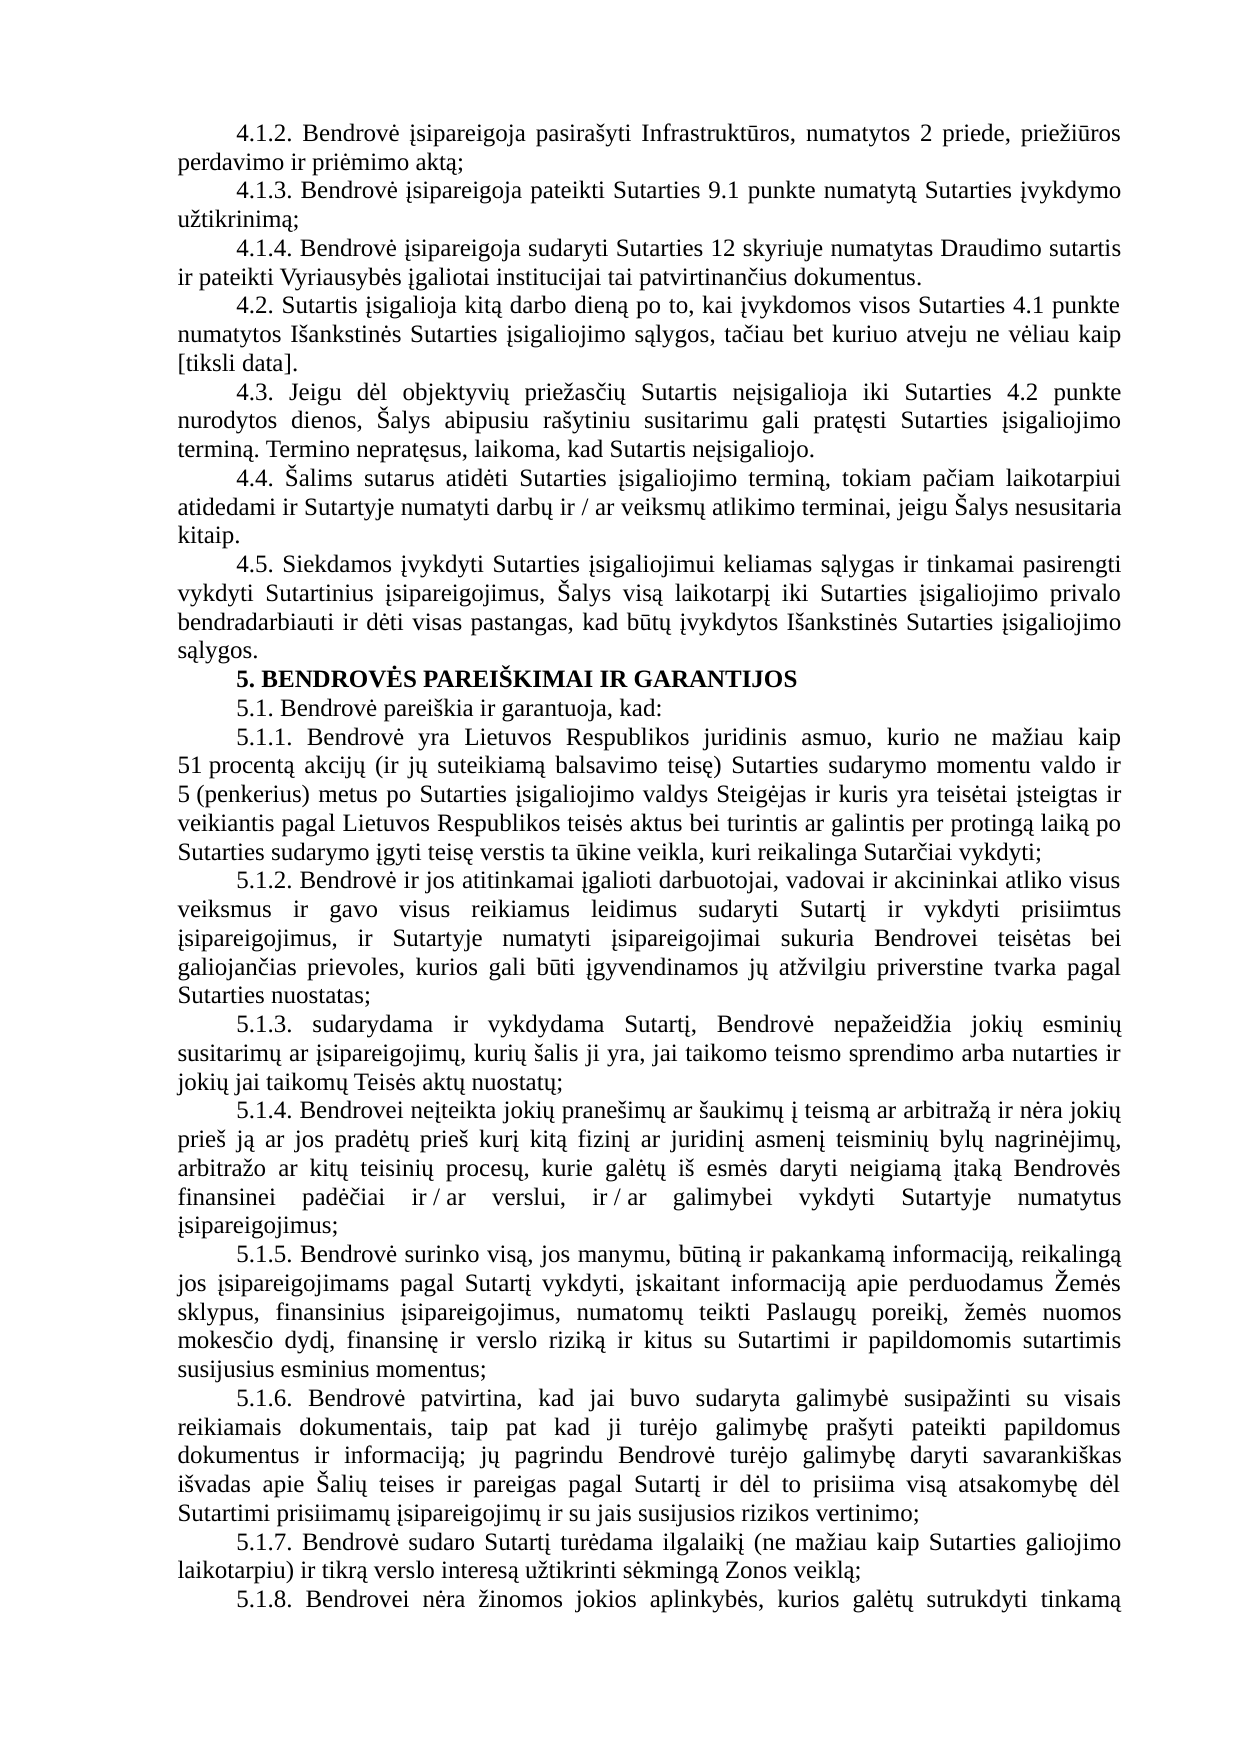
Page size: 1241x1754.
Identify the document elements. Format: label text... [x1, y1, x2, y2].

text 5.1.3. sudarydama ir vykdydama Sutartį, Bendrovė nepažeidžia jokių esminių susitarimų ar įsipareigojimų, kurių šalis ji yra, jai taikomo teismo sprendimo arba nutarties ir jokių jai taikomų Teisės aktų nuostatų; [177, 1009, 1122, 1096]
text 5.1.4. Bendrovei neįteikta jokių pranešimų ar šaukimų į teismą ar arbitražą ir nėra jokių prieš ją ar jos pradėtų prieš kurį kitą fizinį ar juridinį asmenį teisminių bylų nagrinėjimų, arbitražo ar kitų teisinių procesų, kurie galėtų iš esmės daryti neigiamą įtaką Bendrovės finansinei padėčiai ir / ar verslui, ir / ar galimybei vykdyti Sutartyje numatytus įsipareigojimus; [177, 1096, 1122, 1239]
text 4.4. Šalims sutarus atidėti Sutarties įsigaliojimo terminą, tokiam pačiam laikotarpiui atidedami ir Sutartyje numatyti darbų ir / ar veiksmų atlikimo terminai, jeigu Šalys nesusitaria kitaip. [177, 463, 1122, 549]
text 5.1.7. Bendrovė sudaro Sutartį turėdama ilgalaikį (ne mažiau kaip Sutarties galiojimo laikotarpiu) ir tikrą verslo interesą užtikrinti sėkmingą Zonos veiklą; [177, 1527, 1122, 1584]
text 5.1. Bendrovė pareiškia ir garantuoja, kad: [177, 693, 1122, 722]
text 4.5. Siekdamos įvykdyti Sutarties įsigaliojimui keliamas sąlygas ir tinkamai pasirengti vykdyti Sutartinius įsipareigojimus, Šalys visą laikotarpį iki Sutarties įsigaliojimo privalo bendradarbiauti ir dėti visas pastangas, kad būtų įvykdytos Išankstinės Sutarties įsigaliojimo sąlygos. [177, 549, 1122, 664]
text 4.3. Jeigu dėl objektyvių priežasčių Sutartis neįsigalioja iki Sutarties 4.2 punkte nurodytos dienos, Šalys abipusiu rašytiniu susitarimu gali pratęsti Sutarties įsigaliojimo terminą. Termino nepratęsus, laikoma, kad Sutartis neįsigaliojo. [177, 377, 1122, 463]
text 4.1.4. Bendrovė įsipareigoja sudaryti Sutarties 12 skyriuje numatytas Draudimo sutartis ir pateikti Vyriausybės įgaliotai institucijai tai patvirtinančius dokumentus. [177, 233, 1122, 291]
text 5.1.8. Bendrovei nėra žinomos jokios aplinkybės, kurios galėtų sutrukdyti tinkamą [177, 1584, 1122, 1613]
text 5. bendrovės pareiškimai ir garantijos [177, 664, 1122, 693]
text 4.1.3. Bendrovė įsipareigoja pateikti Sutarties 9.1 punkte numatytą Sutarties įvykdymo užtikrinimą; [177, 176, 1122, 233]
text 4.1.2. Bendrovė įsipareigoja pasirašyti Infrastruktūros, numatytos 2 priede, priežiūros perdavimo ir priėmimo aktą; [177, 118, 1122, 176]
text 5.1.1. Bendrovė yra Lietuvos Respublikos juridinis asmuo, kurio ne mažiau kaip 51 procentą akcijų (ir jų suteikiamą balsavimo teisę) Sutarties sudarymo momentu valdo ir 5 (penkerius) metus po Sutarties įsigaliojimo valdys Steigėjas ir kuris yra teisėtai įsteigtas ir veikiantis pagal Lietuvos Respublikos teisės aktus bei turintis ar galintis per protingą laiką po Sutarties sudarymo įgyti teisę verstis ta ūkine veikla, kuri reikalinga Sutarčiai vykdyti; [177, 722, 1122, 866]
text 5.1.5. Bendrovė surinko visą, jos manymu, būtiną ir pakankamą informaciją, reikalingą jos įsipareigojimams pagal Sutartį vykdyti, įskaitant informaciją apie perduodamus Žemės sklypus, finansinius įsipareigojimus, numatomų teikti Paslaugų poreikį, žemės nuomos mokesčio dydį, finansinę ir verslo riziką ir kitus su Sutartimi ir papildomomis sutartimis susijusius esminius momentus; [177, 1239, 1122, 1383]
text 5.1.2. Bendrovė ir jos atitinkamai įgalioti darbuotojai, vadovai ir akcininkai atliko visus veiksmus ir gavo visus reikiamus leidimus sudaryti Sutartį ir vykdyti prisiimtus įsipareigojimus, ir Sutartyje numatyti įsipareigojimai sukuria Bendrovei teisėtas bei galiojančias prievoles, kurios gali būti įgyvendinamos jų atžvilgiu priverstine tvarka pagal Sutarties nuostatas; [177, 866, 1122, 1009]
text 4.2. Sutartis įsigalioja kitą darbo dieną po to, kai įvykdomos visos Sutarties 4.1 punkte numatytos Išankstinės Sutarties įsigaliojimo sąlygos, tačiau bet kuriuo atveju ne vėliau kaip [tiksli data]. [177, 291, 1122, 377]
text 5.1.6. Bendrovė patvirtina, kad jai buvo sudaryta galimybė susipažinti su visais reikiamais dokumentais, taip pat kad ji turėjo galimybę prašyti pateikti papildomus dokumentus ir informaciją; jų pagrindu Bendrovė turėjo galimybę daryti savarankiškas išvadas apie Šalių teises ir pareigas pagal Sutartį ir dėl to prisiima visą atsakomybę dėl Sutartimi prisiimamų įsipareigojimų ir su jais susijusios rizikos vertinimo; [177, 1383, 1122, 1527]
